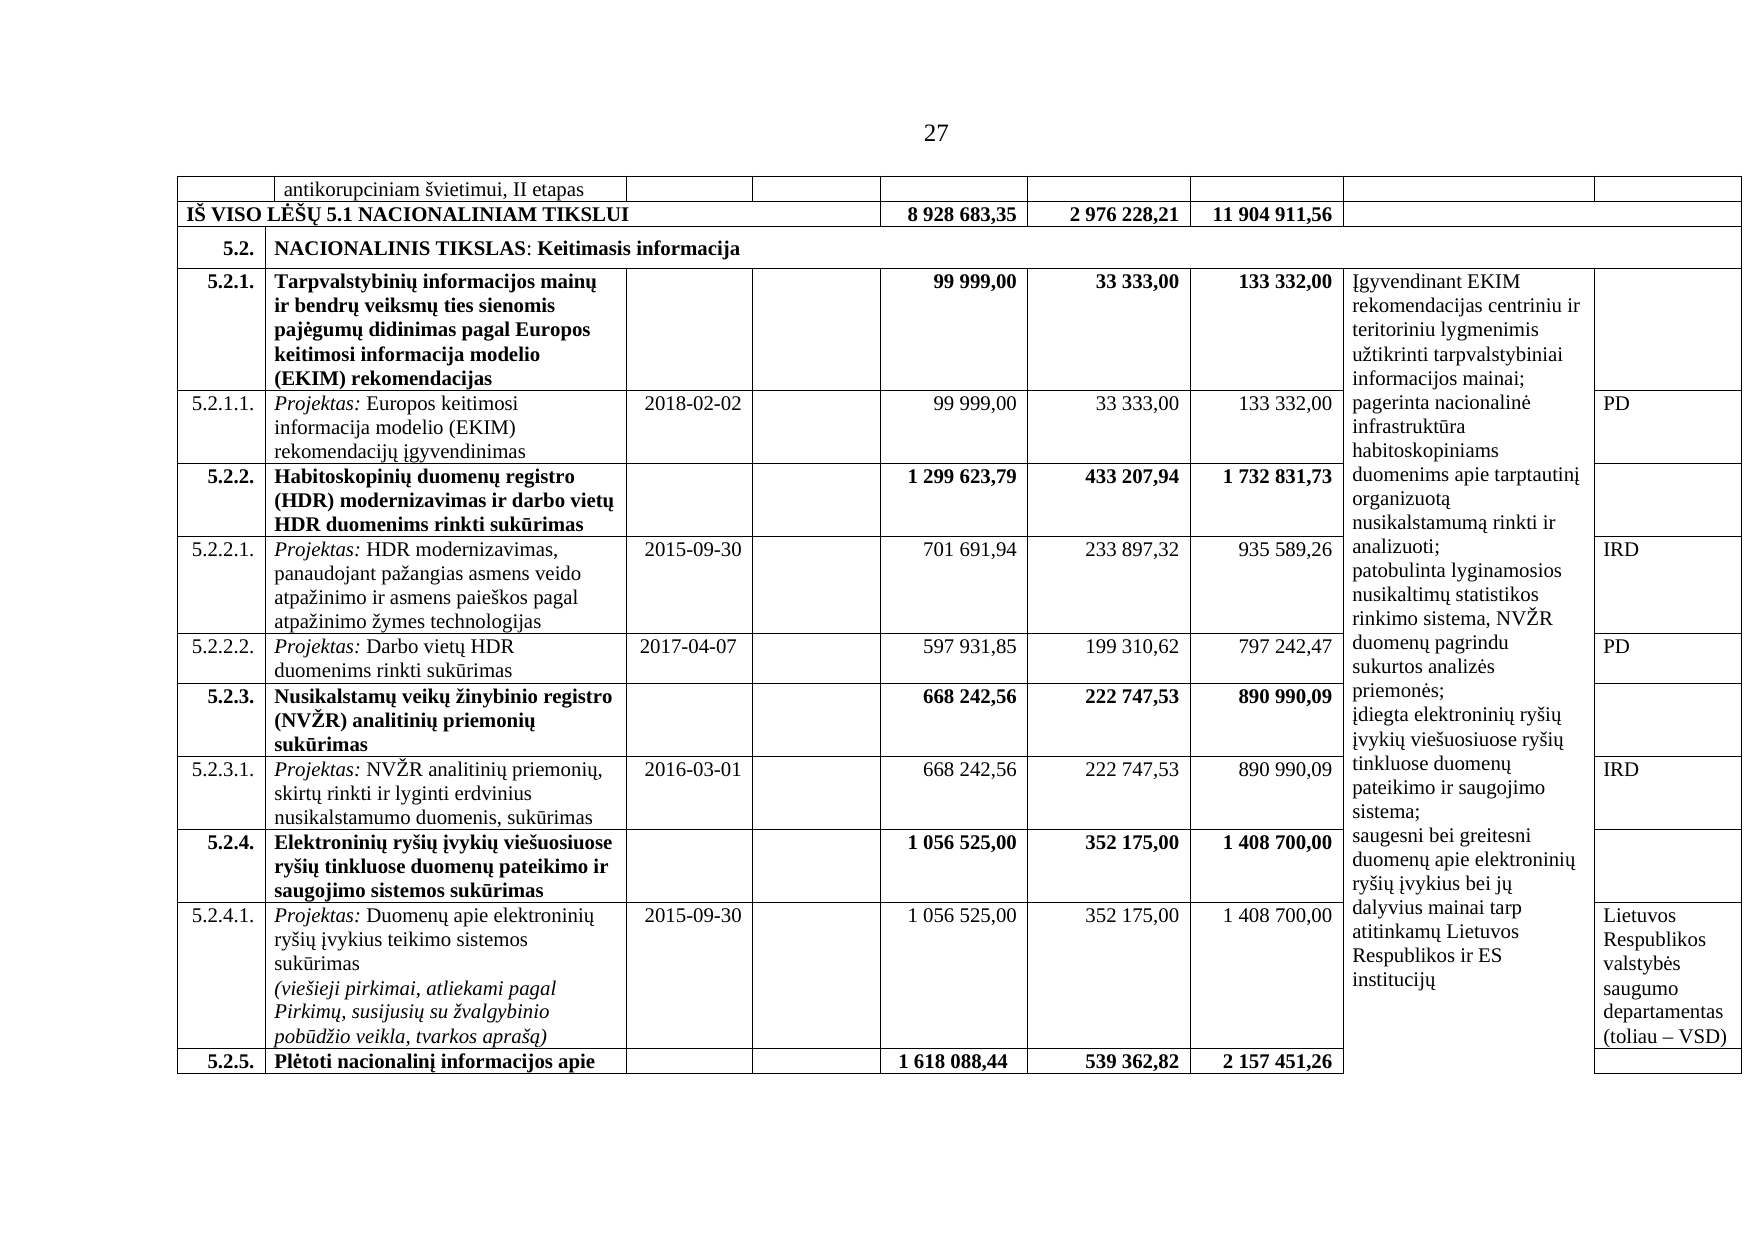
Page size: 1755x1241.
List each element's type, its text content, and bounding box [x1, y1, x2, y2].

table_cell PD [1595, 634, 1741, 682]
table_cell Elektroninių ryšių įvykių viešuosiuose ryšių tinkluose duomenų pateikimo ir saugojimo sistemos sukūrimas [266, 830, 626, 902]
table_cell 5.2.5. [178, 1049, 265, 1073]
table_cell [753, 684, 880, 756]
table_cell [1595, 830, 1741, 902]
table_cell [627, 1049, 752, 1073]
table_cell Tarpvalstybinių informacijos mainų ir bendrų veiksmų ties sienomis pajėgumų didinimas pagal Europos keitimosi informacija modelio (EKIM) rekomendacijas [266, 269, 626, 389]
table_cell [1595, 1049, 1741, 1073]
table_cell 1 299 623,79 [881, 464, 1027, 536]
table_cell 1 408 700,00 [1191, 903, 1343, 1048]
table_cell 233 897,32 [1028, 537, 1190, 633]
table_cell 1 056 525,00 [881, 830, 1027, 902]
table_cell IRD [1595, 537, 1741, 633]
table_cell 2015-09-30 [627, 537, 752, 633]
table_cell Projektas: HDR modernizavimas, panaudojant pažangias asmens veido atpažinimo ir asmens paieškos pagal atpažinimo žymes technologijas [266, 537, 626, 633]
table_cell Nusikalstamų veikų žinybinio registro (NVŽR) analitinių priemonių sukūrimas [266, 684, 626, 756]
table_cell 222 747,53 [1028, 757, 1190, 829]
table_cell NACIONALINIS TIKSLAS: Keitimasis informacija [266, 227, 1741, 268]
table_cell 133 332,00 [1191, 269, 1343, 389]
table_cell 11 904 911,56 [1191, 202, 1343, 226]
table_cell [753, 757, 880, 829]
table_cell 5.2.1.1. [178, 391, 265, 463]
table_cell 2015-09-30 [627, 903, 752, 1048]
table_cell [1344, 1048, 1594, 1073]
table_cell [753, 830, 880, 902]
table_cell 797 242,47 [1191, 634, 1343, 682]
table_cell [1344, 202, 1741, 226]
table_cell Įgyvendinant EKIM rekomendacijas centriniu ir teritoriniu lygmenimis užtikrinti tarpvalstybiniai informacijos mainai; pagerinta nacionalinė infrastruktūra habitoskopiniams duomenims apie tarptautinį organizuotą nusikalstamumą rinkti ir analizuoti; patobulinta lyginamosios nusikaltimų statistikos rinkimo sistema, NVŽR duomenų pagrindu sukurtos analizės priemonės; įdiegta elektroninių ryšių įvykių viešuosiuose ryšių tinkluose duomenų pateikimo ir saugojimo sistema; saugesni bei greitesni duomenų apie elektroninių ryšių įvykius bei jų dalyvius mainai tarp atitinkamų Lietuvos Respublikos ir ES institucijų [1344, 269, 1594, 1048]
table_cell 1 056 525,00 [881, 903, 1027, 1048]
table_cell 5.2. [178, 227, 265, 268]
table_cell [753, 391, 880, 463]
table_cell 352 175,00 [1028, 830, 1190, 902]
table_cell 890 990,09 [1191, 684, 1343, 756]
table_cell [1028, 177, 1190, 201]
table_cell 2 976 228,21 [1028, 202, 1190, 226]
table_cell [753, 537, 880, 633]
table_cell 33 333,00 [1028, 269, 1190, 389]
table_cell 539 362,82 [1028, 1049, 1190, 1073]
table_cell antikorupciniam švietimui, II etapas [275, 177, 626, 201]
table_cell 597 931,85 [881, 634, 1027, 682]
table_cell 2016-03-01 [627, 757, 752, 829]
table_cell 5.2.2. [178, 464, 265, 536]
table_cell Projektas: NVŽR analitinių priemonių, skirtų rinkti ir lyginti erdvinius nusikalstamumo duomenis, sukūrimas [266, 757, 626, 829]
table_cell 199 310,62 [1028, 634, 1190, 682]
table_cell 99 999,00 [881, 391, 1027, 463]
table_cell Projektas: Duomenų apie elektroninių ryšių įvykius teikimo sistemos sukūrimas (viešieji pirkimai, atliekami pagal Pirkimų, susijusių su žvalgybinio pobūdžio veikla, tvarkos aprašą) [266, 903, 626, 1048]
table_cell [1595, 269, 1741, 389]
table_cell 5.2.4. [178, 830, 265, 902]
table_cell IRD [1595, 757, 1741, 829]
table_cell Habitoskopinių duomenų registro (HDR) modernizavimas ir darbo vietų HDR duomenims rinkti sukūrimas [266, 464, 626, 536]
table_cell [627, 684, 752, 756]
table_cell [753, 634, 880, 682]
table_cell [1191, 177, 1343, 201]
table_cell 8 928 683,35 [881, 202, 1027, 226]
table_cell 33 333,00 [1028, 391, 1190, 463]
table_cell [627, 269, 752, 389]
table_cell [753, 177, 880, 201]
table_cell Projektas: Europos keitimosi informacija modelio (EKIM) rekomendacijų įgyvendinimas [266, 391, 626, 463]
table_cell 5.2.2.2. [178, 634, 265, 682]
table_cell [627, 177, 752, 201]
table_cell 668 242,56 [881, 684, 1027, 756]
table_cell [627, 830, 752, 902]
table_cell 99 999,00 [881, 269, 1027, 389]
table_cell 1 732 831,73 [1191, 464, 1343, 536]
table_cell PD [1595, 391, 1741, 463]
table_cell 668 242,56 [881, 757, 1027, 829]
table_cell 935 589,26 [1191, 537, 1343, 633]
table_cell [753, 903, 880, 1048]
table_cell 2018-02-02 [627, 391, 752, 463]
table_cell 1 618 088,44 [881, 1049, 1027, 1073]
table_cell Projektas: Darbo vietų HDR duomenims rinkti sukūrimas [266, 634, 626, 682]
table_cell [1595, 177, 1741, 201]
table_cell [1595, 464, 1741, 536]
table_cell [753, 269, 880, 389]
table_cell [627, 464, 752, 536]
table_cell 2017-04-07 [627, 634, 752, 682]
table_cell 352 175,00 [1028, 903, 1190, 1048]
table_cell [178, 177, 274, 201]
table_cell Plėtoti nacionalinį informacijos apie [266, 1049, 626, 1073]
table_cell 701 691,94 [881, 537, 1027, 633]
table_cell 133 332,00 [1191, 391, 1343, 463]
table_cell 1 408 700,00 [1191, 830, 1343, 902]
table_cell 433 207,94 [1028, 464, 1190, 536]
table_cell [753, 464, 880, 536]
table_cell 5.2.1. [178, 269, 265, 389]
table_cell [881, 177, 1027, 201]
table_cell IŠ VISO LĖŠŲ 5.1 NACIONALINIAM TIKSLUI [178, 202, 880, 226]
table_cell 222 747,53 [1028, 684, 1190, 756]
table_cell 5.2.4.1. [178, 903, 265, 1048]
table_cell 2 157 451,26 [1191, 1049, 1343, 1073]
table_cell Lietuvos Respublikos valstybės saugumo departamentas (toliau – VSD) [1595, 903, 1741, 1048]
table_cell 890 990,09 [1191, 757, 1343, 829]
table_cell [753, 1049, 880, 1073]
table_cell [1595, 684, 1741, 756]
table_cell 5.2.3.1. [178, 757, 265, 829]
table_cell 5.2.3. [178, 684, 265, 756]
table_cell 5.2.2.1. [178, 537, 265, 633]
